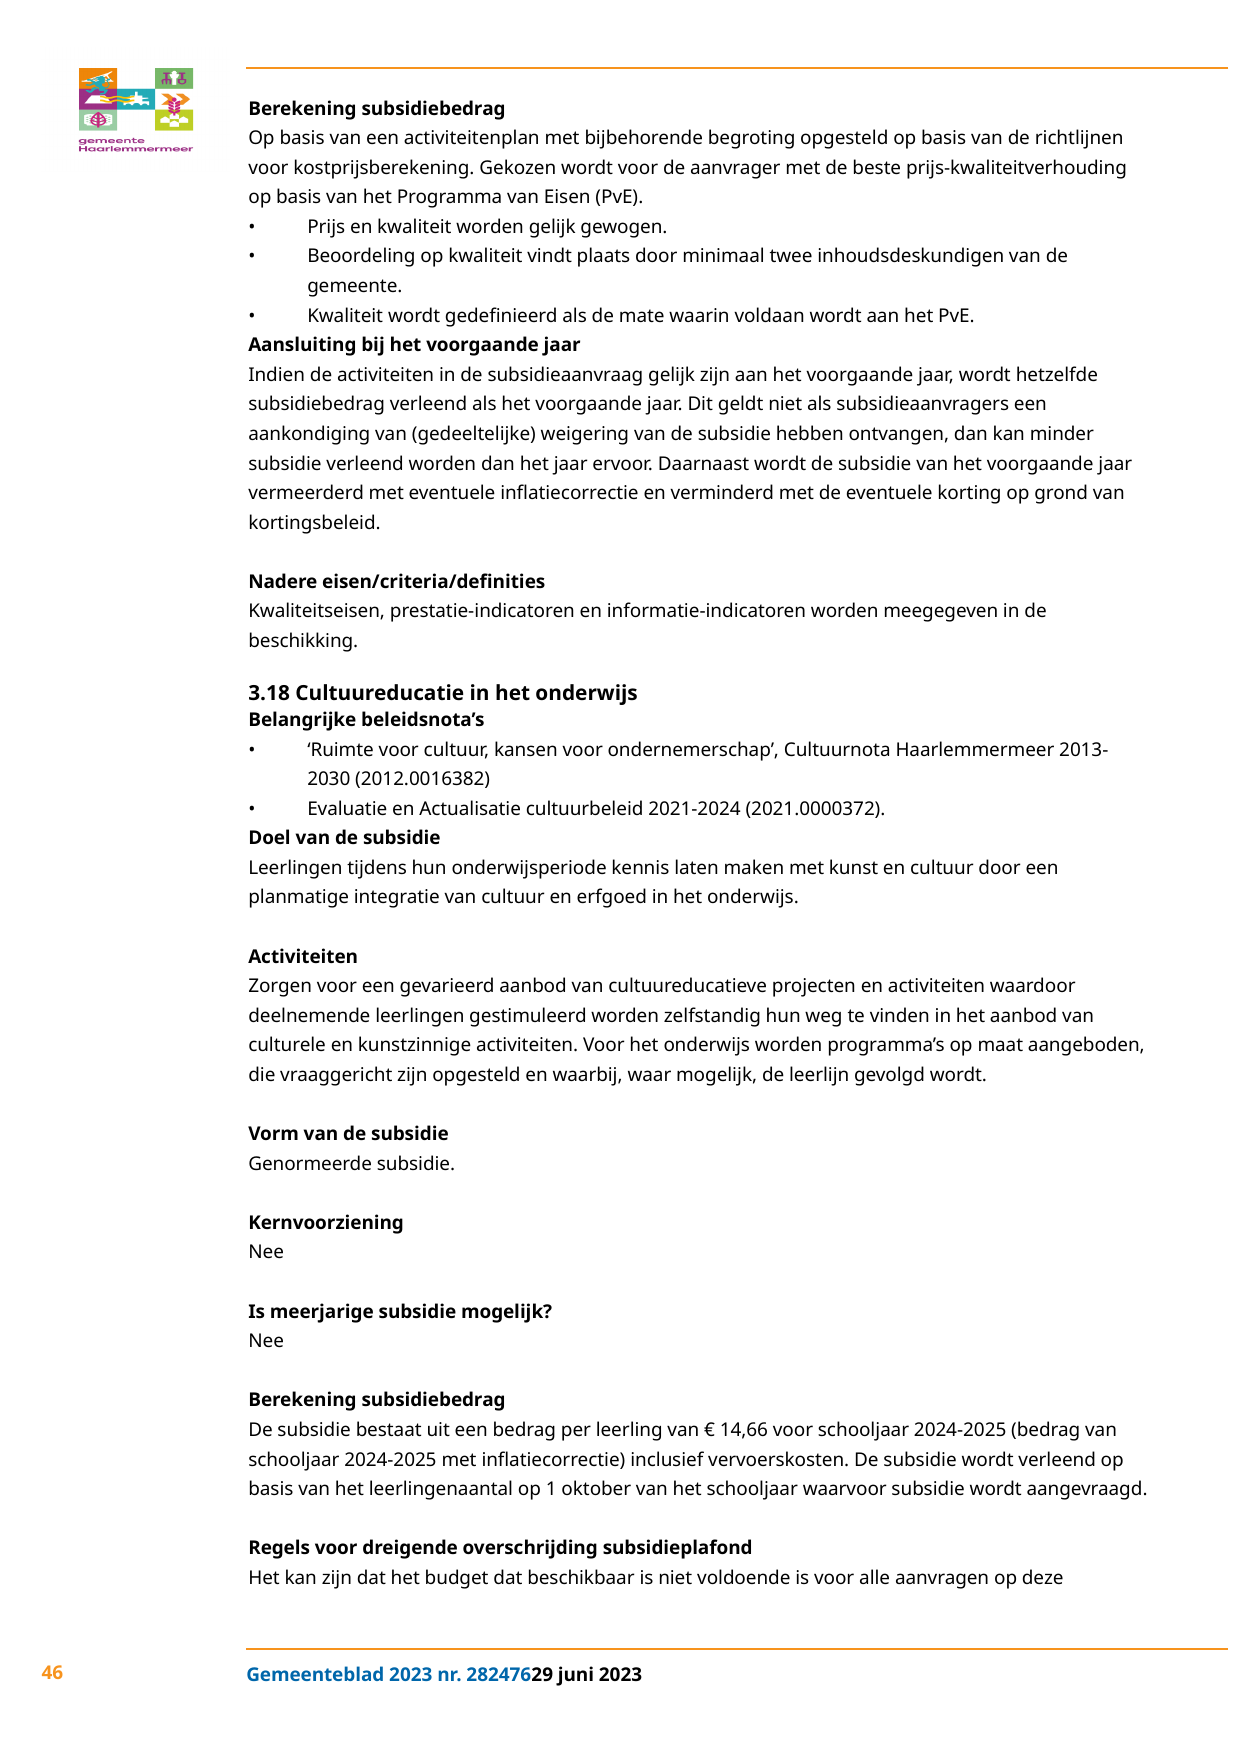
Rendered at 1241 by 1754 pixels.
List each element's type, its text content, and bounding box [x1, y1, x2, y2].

text Berekening subsidiebedrag [248, 95, 1152, 121]
text Doel van de subsidie [248, 824, 1152, 850]
text Kwaliteitseisen, prestatie-indicatoren en informatie-indicatoren worden meegegeven in de beschikking. [248, 598, 1152, 653]
text Nee [248, 1327, 1152, 1353]
text Genormeerde subsidie. [248, 1150, 1152, 1176]
text Berekening subsidiebedrag [248, 1387, 1152, 1412]
text Het kan zijn dat het budget dat beschikbaar is niet voldoende is voor alle aanvragen op deze [248, 1564, 1152, 1590]
text De subsidie bestaat uit een bedrag per leerling van € 14,66 voor schooljaar 2024-2025 (bedrag van schooljaar 2024-2025 met inflatiecorrectie) inclusief vervoerskosten. De subsidie wordt verleend op basis van het leerlingenaantal op 1 oktober van het schooljaar waarvoor subsidie wordt aangevraagd. [248, 1416, 1152, 1501]
text 3.18 Cultuureducatie in het onderwijs [248, 678, 1152, 706]
text Is meerjarige subsidie mogelijk? [248, 1298, 1152, 1323]
text Op basis van een activiteitenplan met bijbehorende begroting opgesteld op basis van de richtlijnen voor kostprijsberekening. Gekozen wordt voor de aanvrager met de beste prijs-kwaliteitverhouding op basis van het Programma van Eisen (PvE). [248, 124, 1152, 209]
list Beoordeling op kwaliteit vindt plaats door minimaal twee inhoudsdeskundigen van de gemeente. [248, 243, 1152, 298]
text Regels voor dreigende overschrijding subsidieplafond [248, 1534, 1152, 1560]
picture [41, 47, 231, 172]
text Vorm van de subsidie [248, 1120, 1152, 1146]
text Kernvoorziening [248, 1209, 1152, 1235]
text Indien de activiteiten in de subsidieaanvraag gelijk zijn aan het voorgaande jaar, wordt hetzelfde subsidiebedrag verleend als het voorgaande jaar. Dit geldt niet als subsidieaanvragers een aankondiging van (gedeeltelijke) weigering van de subsidie hebben ontvangen, dan kan minder subsidie verleend worden dan het jaar ervoor. Daarnaast wordt de subsidie van het voorgaande jaar vermeerderd met eventuele inflatiecorrectie en verminderd met de eventuele korting op grond van kortingsbeleid. [248, 361, 1152, 535]
list Kwaliteit wordt gedefinieerd als de mate waarin voldaan wordt aan het PvE. [248, 302, 1152, 328]
list Evaluatie en Actualisatie cultuurbeleid 2021-2024 (2021.0000372). [248, 795, 1152, 821]
text Nee [248, 1239, 1152, 1264]
list Prijs en kwaliteit worden gelijk gewogen. [248, 213, 1152, 239]
text Aansluiting bij het voorgaande jaar [248, 331, 1152, 357]
text Activiteiten [248, 943, 1152, 968]
text Leerlingen tijdens hun onderwijsperiode kennis laten maken met kunst en cultuur door een planmatige integratie van cultuur en erfgoed in het onderwijs. [248, 854, 1152, 909]
list ‘Ruimte voor cultuur, kansen voor ondernemerschap’, Cultuurnota Haarlemmermeer 2013-2030 (2012.0016382) [248, 736, 1152, 791]
text Nadere eisen/criteria/definities [248, 568, 1152, 594]
text Belangrijke beleidsnota’s [248, 706, 1152, 732]
text Zorgen voor een gevarieerd aanbod van cultuureducatieve projecten en activiteiten waardoor deelnemende leerlingen gestimuleerd worden zelfstandig hun weg te vinden in het aanbod van culturele en kunstzinnige activiteiten. Voor het onderwijs worden programma’s op maat aangeboden, die vraaggericht zijn opgesteld en waarbij, waar mogelijk, de leerlijn gevolgd wordt. [248, 972, 1152, 1087]
